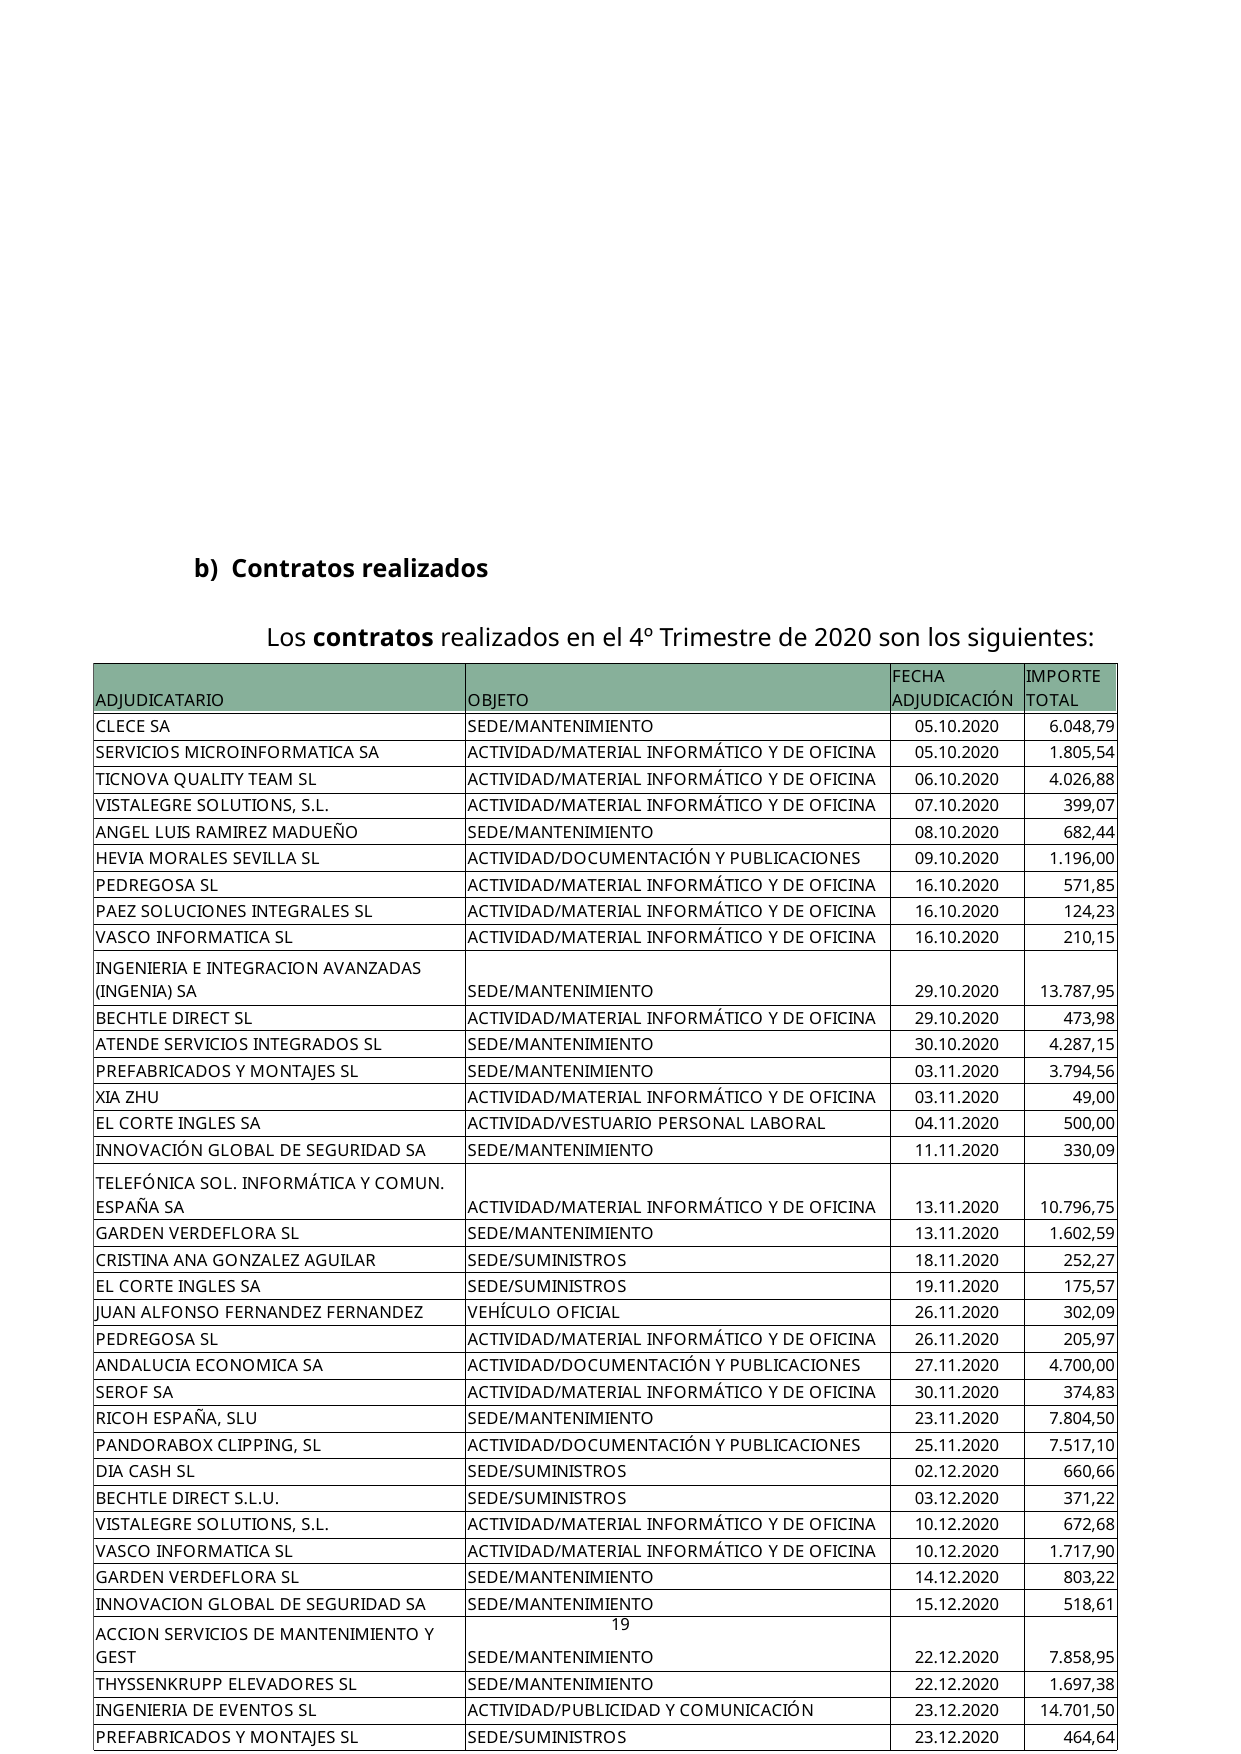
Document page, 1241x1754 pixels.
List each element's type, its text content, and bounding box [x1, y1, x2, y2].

text Los contratos realizados en el 4º Trimestre de 2020 son los siguientes: [266, 619, 1122, 653]
list Contratos realizados [193, 551, 1122, 585]
